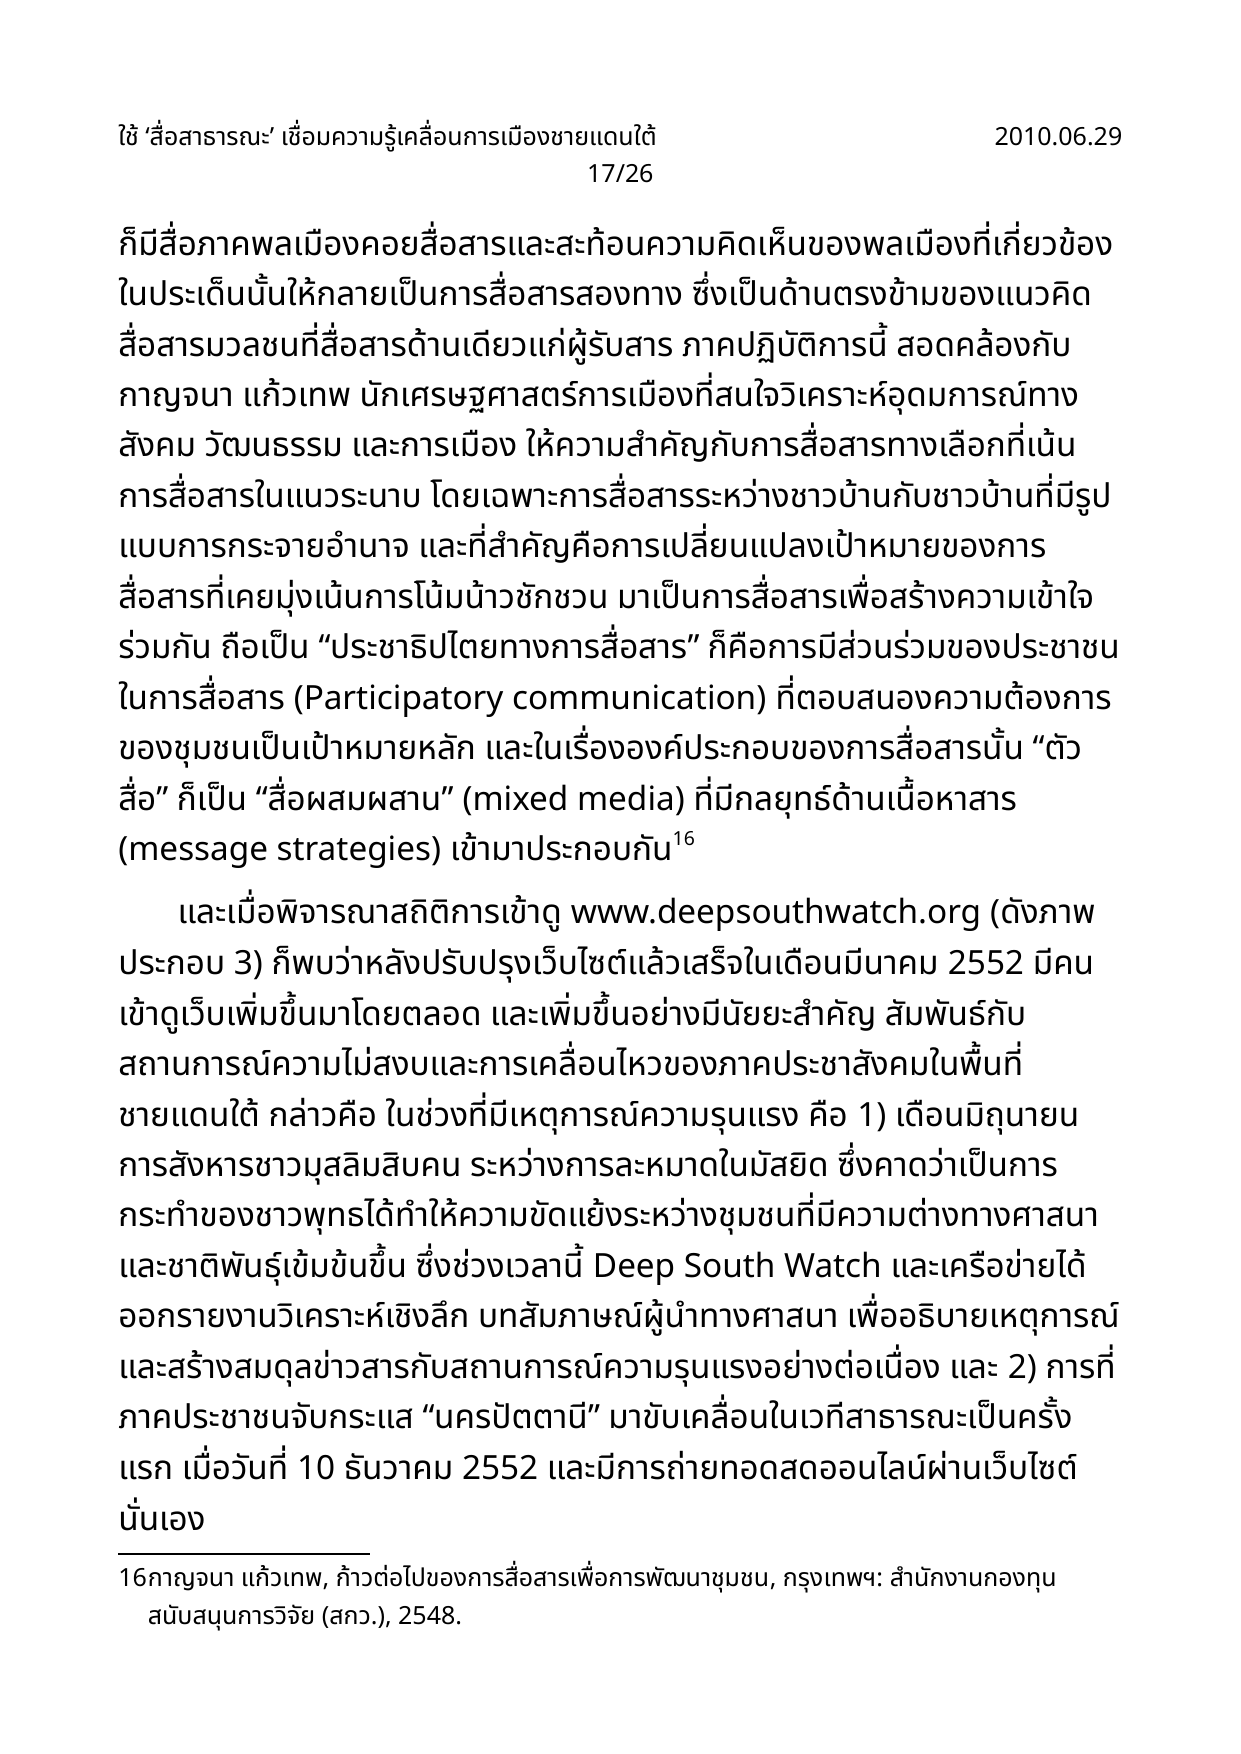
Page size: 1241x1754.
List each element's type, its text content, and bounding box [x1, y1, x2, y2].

text กาญจนา แก้วเทพ, ก้าวต่อไปของการสื่อสารเพื่อการพัฒนาชุมชน, กรุงเทพฯ: สำนักงานกองทุนสนับสนุนการวิจัย (สกว.), 2548. [118, 1560, 1122, 1636]
text และเมื่อพิจารณาสถิติการเข้าดู www.deepsouthwatch.org (ดังภาพประกอบ 3) ก็พบว่าหลังปรับปรุงเว็บไซต์แล้วเสร็จในเดือนมีนาคม 2552 มีคนเข้าดูเว็บเพิ่มขึ้นมาโดยตลอด และเพิ่มขึ้นอย่างมีนัยยะสำคัญ สัมพันธ์กับสถานการณ์ความไม่สงบและการเคลื่อนไหวของภาคประชาสังคมในพื้นที่ชายแดนใต้ กล่าวคือ ในช่วงที่มีเหตุการณ์ความรุนแรง คือ 1) เดือนมิถุนายน การสังหารชาวมุสลิมสิบคน ระหว่างการละหมาดในมัสยิด ซึ่งคาดว่าเป็นการกระทำของชาวพุทธได้ทำให้ความขัดแย้งระหว่างชุมชนที่มีความต่างทางศาสนาและชาติพันธุ์เข้มข้นขึ้น ซึ่งช่วงเวลานี้ Deep South Watch และเครือข่ายได้ออกรายงานวิเคราะห์เชิงลึก บทสัมภาษณ์ผู้นำทางศาสนา เพื่ออธิบายเหตุการณ์และสร้างสมดุลข่าวสารกับสถานการณ์ความรุนแรงอย่างต่อเนื่อง และ 2) การที่ภาคประชาชนจับกระแส “นครปัตตานี” มาขับเคลื่อนในเวทีสาธารณะเป็นครั้งแรก เมื่อวันที่ 10 ธันวาคม 2552 และมีการถ่ายทอดสดออนไลน์ผ่านเว็บไซต์นั่นเอง [118, 888, 1122, 1545]
text ก็มีสื่อภาคพลเมืองคอยสื่อสารและสะท้อนความคิดเห็นของพลเมืองที่เกี่ยวข้องในประเด็นนั้นให้กลายเป็นการสื่อสารสองทาง ซึ่งเป็นด้านตรงข้ามของแนวคิดสื่อสารมวลชนที่สื่อสารด้านเดียวแก่ผู้รับสาร ภาคปฏิบัติการนี้ สอดคล้องกับกาญจนา แก้วเทพ นักเศรษฐศาสตร์การเมืองที่สนใจวิเคราะห์อุดมการณ์ทางสังคม วัฒนธรรม และการเมือง ให้ความสำคัญกับการสื่อสารทางเลือกที่เน้นการสื่อสารในแนวระนาบ โดยเฉพาะการสื่อสารระหว่างชาวบ้านกับชาวบ้านที่มีรูปแบบการกระจายอำนาจ และที่สำคัญคือการเปลี่ยนแปลงเป้าหมายของการสื่อสารที่เคยมุ่งเน้นการโน้มน้าวชักชวน มาเป็นการสื่อสารเพื่อสร้างความเข้าใจร่วมกัน ถือเป็น “ประชาธิปไตยทางการสื่อสาร” ก็คือการมีส่วนร่วมของประชาชนในการสื่อสาร (Participatory communication) ที่ตอบสนองความต้องการของชุมชนเป็นเป้าหมายหลัก และในเรื่ององค์ประกอบของการสื่อสารนั้น “ตัวสื่อ” ก็เป็น “สื่อผสมผสาน” (mixed media) ที่มีกลยุทธ์ด้านเนื้อหาสาร (message strategies) เข้ามาประกอบกัน [118, 220, 1122, 876]
